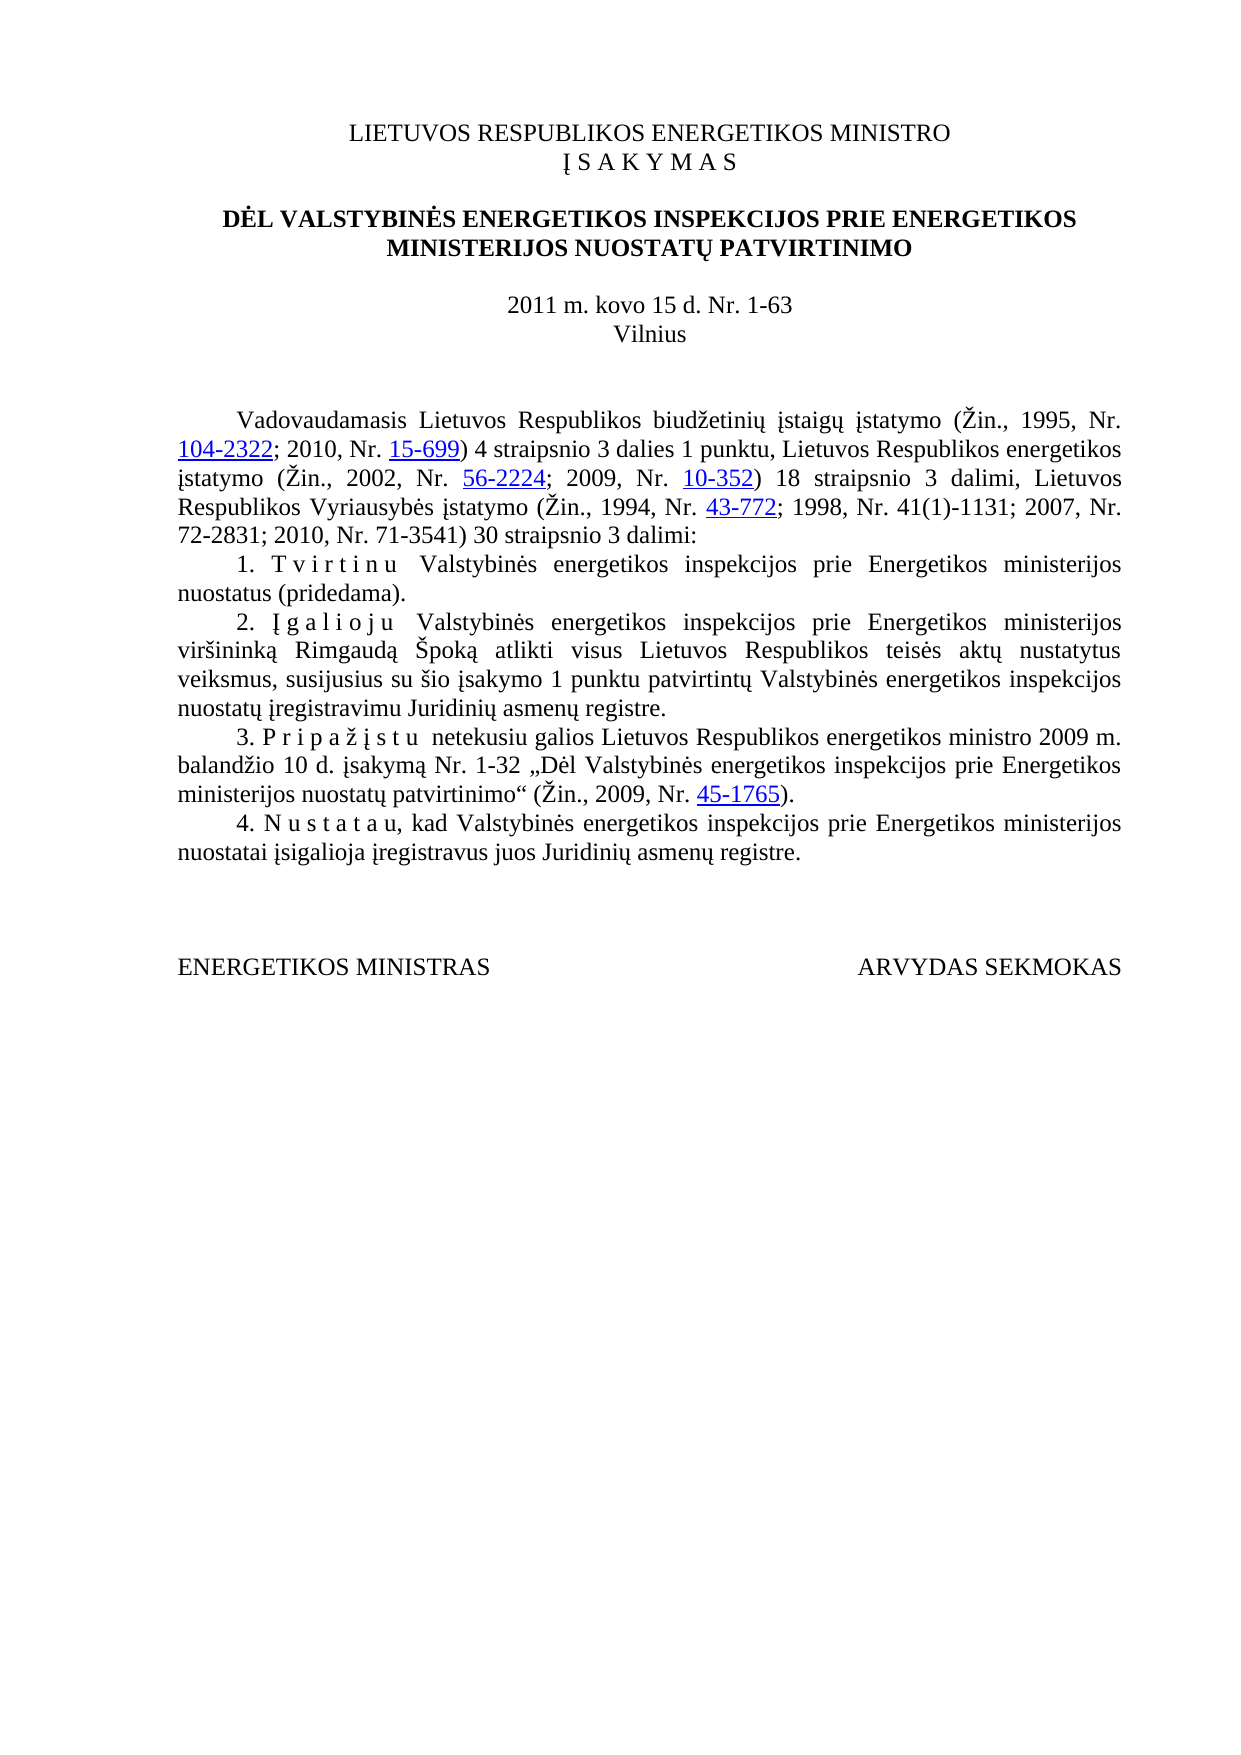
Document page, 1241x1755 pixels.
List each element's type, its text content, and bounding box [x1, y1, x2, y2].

text 4. Nustatau, kad Valstybinės energetikos inspekcijos prie Energetikos ministerijos nuostatai įsigalioja įregistravus juos Juridinių asmenų registre. [177, 808, 1122, 866]
text 2011 m. kovo 15 d. Nr. 1-63 [177, 291, 1122, 319]
text 1. Tvirtinu Valstybinės energetikos inspekcijos prie Energetikos ministerijos nuostatus (pridedama). [177, 549, 1122, 607]
text Energetikos ministras Arvydas Sekmokas [177, 952, 1122, 981]
text Vadovaudamasis Lietuvos Respublikos biudžetinių įstaigų įstatymo (Žin., 1995, Nr. 104-2322; 2010, Nr. 15-699) 4 straipsnio 3 dalies 1 punktu, Lietuvos Respublikos energetikos įstatymo (Žin., 2002, Nr. 56-2224; 2009, Nr. 10-352) 18 straipsnio 3 dalimi, Lietuvos Respublikos Vyriausybės įstatymo (Žin., 1994, Nr. 43-772; 1998, Nr. 41(1)-1131; 2007, Nr. 72-2831; 2010, Nr. 71-3541) 30 straipsnio 3 dalimi: [177, 406, 1122, 549]
text Vilnius [177, 319, 1122, 348]
text 3. Pripažįstu netekusiu galios Lietuvos Respublikos energetikos ministro 2009 m. balandžio 10 d. įsakymą Nr. 1-32 „Dėl Valstybinės energetikos inspekcijos prie Energetikos ministerijos nuostatų patvirtinimo“ (Žin., 2009, Nr. 45-1765). [177, 722, 1122, 808]
text 2. Įgalioju Valstybinės energetikos inspekcijos prie Energetikos ministerijos viršininką Rimgaudą Špoką atlikti visus Lietuvos Respublikos teisės aktų nustatytus veiksmus, susijusius su šio įsakymo 1 punktu patvirtintų Valstybinės energetikos inspekcijos nuostatų įregistravimu Juridinių asmenų registre. [177, 607, 1122, 722]
text ĮSAKYMAS [177, 147, 1122, 176]
text LIETUVOS RESPUBLIKOS ENERGETIKOS MINISTRO [177, 118, 1122, 147]
text DĖL VALSTYBINĖS ENERGETIKOS INSPEKCIJOS PRIE ENERGETIKOS MINISTERIJOS NUOSTATŲ PATVIRTINIMO [177, 204, 1122, 262]
